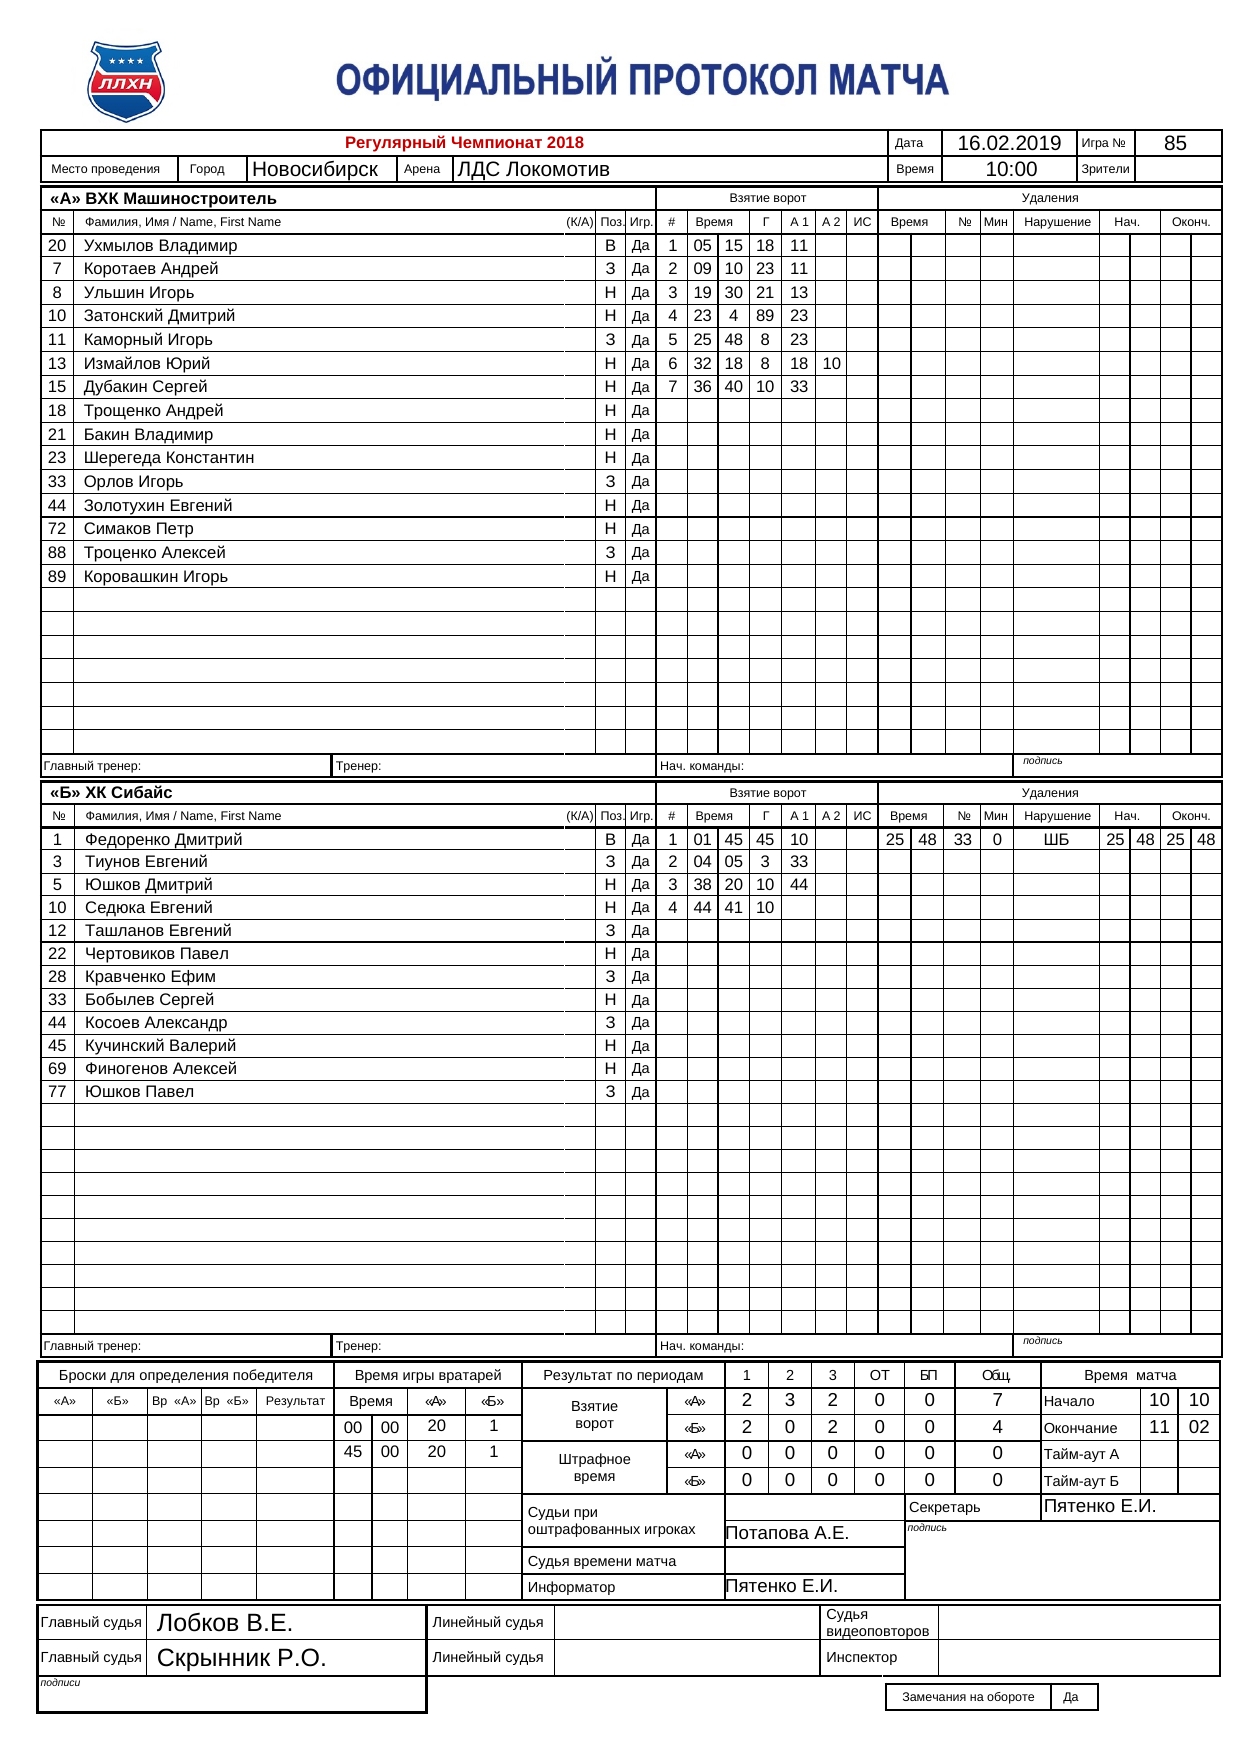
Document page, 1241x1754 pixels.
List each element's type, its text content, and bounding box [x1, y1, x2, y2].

table_cell [816, 446, 846, 469]
table_cell [688, 1311, 717, 1333]
table_cell [1161, 683, 1190, 706]
table_cell 0 [769, 1442, 811, 1467]
table_cell [750, 1127, 781, 1149]
table_cell [1192, 470, 1221, 493]
table_cell [879, 257, 910, 280]
table_cell [719, 470, 749, 493]
table_cell Мин [981, 211, 1013, 233]
table_cell [719, 1104, 749, 1126]
table_cell 38 [688, 874, 717, 895]
table_cell [944, 966, 980, 987]
table_cell [981, 874, 1013, 895]
table_cell [879, 896, 910, 918]
table_cell [42, 1242, 74, 1264]
table_cell В [596, 829, 625, 849]
table_cell [1131, 446, 1160, 469]
table_cell [75, 1127, 564, 1149]
table_cell А 1 [782, 211, 815, 233]
table_cell [847, 1081, 877, 1103]
table_cell З [596, 257, 625, 280]
table_cell 0 [769, 1468, 811, 1493]
table_cell [626, 659, 655, 682]
table_cell [879, 874, 910, 895]
table_cell [816, 1173, 846, 1195]
table_cell Линейный судья [428, 1640, 554, 1675]
table_cell [750, 683, 781, 706]
table_cell [981, 352, 1013, 374]
table_cell [565, 707, 595, 729]
table_cell [981, 659, 1013, 682]
table_cell [782, 730, 815, 753]
table_cell [816, 1081, 846, 1103]
table_cell [565, 1265, 595, 1287]
table_cell [946, 565, 980, 587]
table_cell Ташланов Евгений [75, 920, 564, 941]
table_cell [657, 588, 687, 611]
table_cell [596, 1288, 625, 1310]
table_cell [782, 1035, 815, 1057]
table_cell Да [626, 257, 655, 280]
table_cell [596, 588, 625, 611]
table_cell [816, 518, 846, 540]
table_cell [816, 659, 846, 682]
table_cell 0 [905, 1468, 954, 1493]
picture [5, 28, 1179, 129]
table_cell [719, 518, 749, 540]
table_cell [1131, 257, 1160, 280]
table_cell «А» [668, 1389, 724, 1413]
table_cell [1100, 1242, 1129, 1264]
table_cell [626, 1265, 655, 1287]
table_cell [879, 1012, 910, 1033]
table_cell [1014, 989, 1099, 1011]
table_cell [93, 1574, 147, 1599]
table_cell [879, 1150, 910, 1172]
table_cell Время [889, 157, 941, 181]
table_cell [1192, 966, 1221, 987]
table_cell «А» [408, 1389, 465, 1413]
table_cell [879, 1127, 910, 1149]
table_cell [879, 588, 910, 611]
table_cell [847, 612, 877, 634]
table_cell [1014, 1265, 1099, 1287]
table_cell [596, 1311, 625, 1333]
table_cell [1161, 1242, 1190, 1264]
table_cell [847, 352, 877, 374]
table_cell [847, 235, 877, 256]
table_cell [1192, 1012, 1221, 1033]
table_header «А» ВХК Машиностроитель [42, 188, 655, 209]
table_cell [981, 518, 1013, 540]
table_cell [42, 1311, 74, 1333]
table_cell 18 [719, 352, 749, 374]
table_cell [1100, 1219, 1129, 1241]
table_cell [688, 989, 717, 1011]
table_cell [750, 588, 781, 611]
table_cell [1014, 896, 1099, 918]
table_cell [750, 1081, 781, 1103]
table_cell [719, 1196, 749, 1218]
table_cell [596, 683, 625, 706]
table_cell [1014, 376, 1099, 398]
table_cell [596, 730, 625, 753]
table_cell [847, 305, 877, 327]
table_cell Да [626, 399, 655, 422]
table_header Общ. [956, 1363, 1040, 1387]
table_cell [1014, 588, 1099, 611]
table_cell [1192, 1035, 1221, 1057]
table_cell [750, 1012, 781, 1033]
table_cell [257, 1547, 333, 1573]
table_cell [816, 1219, 846, 1241]
table_cell [981, 943, 1013, 964]
table_cell 89 [42, 565, 73, 587]
table_cell [1100, 588, 1129, 611]
table_cell [74, 707, 564, 729]
table_cell [847, 1104, 877, 1126]
table_cell подпись [906, 1522, 1219, 1599]
table_cell [565, 1058, 595, 1079]
table_cell [1131, 943, 1160, 964]
table_cell [657, 1058, 687, 1079]
table_cell [1192, 1173, 1221, 1195]
table_cell Да [626, 423, 655, 445]
table_cell Главный судья [39, 1640, 146, 1675]
table_cell Кравченко Ефим [75, 966, 564, 987]
table_cell [688, 541, 717, 564]
table_cell 05 [688, 235, 717, 256]
table_cell [1192, 281, 1221, 303]
table_cell [626, 683, 655, 706]
table_cell [1014, 399, 1099, 422]
table_cell 15 [719, 235, 749, 256]
table_cell [981, 1127, 1013, 1149]
table_cell [912, 989, 943, 1011]
table_cell [879, 1035, 910, 1057]
table_cell [148, 1547, 201, 1573]
table_header БП [905, 1363, 954, 1387]
table_cell Измайлов Юрий [74, 352, 564, 374]
table_cell Время [879, 805, 943, 826]
table_cell [1192, 305, 1221, 327]
table_cell [719, 588, 749, 611]
table_cell [408, 1521, 465, 1546]
table_cell «Б» [668, 1468, 724, 1493]
table_cell [565, 1311, 595, 1333]
table_cell 41 [719, 896, 749, 918]
table_cell 10:00 [943, 157, 1076, 181]
table_cell 10 [1141, 1389, 1177, 1413]
table_cell [847, 1150, 877, 1172]
table_cell 09 [688, 257, 717, 280]
table_cell [1100, 399, 1129, 422]
table_cell № [946, 211, 980, 233]
table_cell [75, 1173, 564, 1195]
table_cell [883, 1677, 1220, 1681]
table_cell [1192, 1058, 1221, 1079]
table_cell [782, 943, 815, 964]
table_cell 0 [855, 1389, 904, 1413]
table_cell Да [626, 305, 655, 327]
table_cell [981, 1242, 1013, 1264]
table_cell [912, 1127, 943, 1149]
table_cell [750, 1196, 781, 1218]
table_cell [847, 920, 877, 941]
table_cell [1131, 612, 1160, 634]
table_cell [912, 850, 943, 872]
table_cell 05 [719, 850, 749, 872]
table_cell «Б » [466, 1389, 521, 1413]
table_cell [1192, 683, 1221, 706]
table_cell [912, 612, 945, 634]
table_cell [944, 1196, 980, 1218]
table_cell [816, 1265, 846, 1287]
table_cell 25 [688, 328, 717, 351]
table_cell [782, 1104, 815, 1126]
table_cell [1192, 943, 1221, 964]
table_cell 19 [688, 281, 717, 303]
table_cell [750, 518, 781, 540]
table_cell [1014, 565, 1099, 587]
table_cell [93, 1547, 147, 1573]
table_cell [912, 1196, 943, 1218]
table_cell [75, 1104, 564, 1126]
table_cell Взятие ворот [523, 1389, 666, 1440]
table_cell [565, 281, 595, 303]
table_cell [1131, 588, 1160, 611]
table_cell [688, 1219, 717, 1241]
table_cell [750, 707, 781, 729]
table_cell 04 [688, 850, 717, 872]
table_cell [1100, 636, 1129, 658]
table_cell [719, 1265, 749, 1287]
table_cell 0 [981, 829, 1013, 849]
table_cell Да [626, 376, 655, 398]
table_cell [912, 683, 945, 706]
table_cell [879, 281, 910, 303]
table_cell [879, 541, 910, 564]
table_cell 23 [42, 446, 73, 469]
table_cell 8 [750, 352, 781, 374]
table_cell [1014, 920, 1099, 941]
table_cell [565, 612, 595, 634]
table_cell З [596, 1012, 625, 1033]
table_cell 20 [408, 1416, 465, 1440]
table_cell [1161, 920, 1190, 941]
table_cell 11 [1141, 1415, 1177, 1440]
table_cell [565, 328, 595, 351]
table_cell Зрители [1078, 157, 1134, 181]
table_cell 25 [1161, 829, 1190, 849]
table_cell [1131, 399, 1160, 422]
table_cell [565, 1012, 595, 1033]
table_cell Главный тренер: [42, 755, 330, 776]
table_cell [688, 920, 717, 941]
table_cell [944, 920, 980, 941]
table_cell [335, 1521, 371, 1546]
table_cell 00 [373, 1441, 407, 1467]
table_cell [596, 1219, 625, 1241]
table_cell [202, 1574, 256, 1599]
table_cell Да [626, 920, 655, 941]
table_cell [1100, 1265, 1129, 1287]
table_cell [1192, 518, 1221, 540]
table_cell [1131, 565, 1160, 587]
table_cell [912, 518, 945, 540]
table_cell 10 [750, 896, 781, 918]
table_cell 7 [956, 1389, 1040, 1413]
table_cell [946, 636, 980, 658]
table_cell [816, 376, 846, 398]
table_cell [74, 612, 564, 634]
table_cell 2 [812, 1415, 854, 1440]
table_cell [782, 1081, 815, 1103]
table_cell Бобылев Сергей [75, 989, 564, 1011]
table_cell 10 [816, 352, 846, 374]
table_cell [981, 1311, 1013, 1333]
table_cell [879, 920, 910, 941]
table_cell [1161, 874, 1190, 895]
table_cell 48 [1131, 829, 1160, 849]
table_cell [1161, 1311, 1190, 1333]
table_cell Штрафное время [523, 1442, 666, 1493]
table_cell [879, 1081, 910, 1103]
table_cell Оконч. [1161, 805, 1221, 826]
table_cell [816, 1196, 846, 1218]
table_cell [373, 1468, 407, 1493]
table_cell [719, 1242, 749, 1264]
table_cell [981, 328, 1013, 351]
table_cell [555, 1640, 819, 1675]
table_cell [782, 1012, 815, 1033]
table_cell [565, 920, 595, 941]
table_cell [1100, 966, 1129, 987]
table_cell [981, 1012, 1013, 1033]
table_cell А 2 [816, 211, 846, 233]
table_cell [1192, 588, 1221, 611]
table_cell [565, 636, 595, 658]
table_cell [816, 565, 846, 587]
table_cell [565, 376, 595, 398]
table_cell [946, 446, 980, 469]
table_cell [688, 565, 717, 587]
table_cell [75, 1288, 564, 1310]
table_cell Кучинский Валерий [75, 1035, 564, 1057]
table_cell [657, 1104, 687, 1126]
table_cell [879, 636, 910, 658]
table_cell [847, 896, 877, 918]
table_cell [879, 494, 910, 516]
table_cell [657, 1127, 687, 1149]
table_cell Да [626, 850, 655, 872]
table_cell [944, 1127, 980, 1149]
table_cell [750, 943, 781, 964]
table_cell [1100, 257, 1129, 280]
table_cell [565, 1219, 595, 1241]
table_cell [782, 1058, 815, 1079]
table_cell [565, 257, 595, 280]
table_cell [1100, 352, 1129, 374]
table_cell [596, 1104, 625, 1126]
table_cell [912, 1242, 943, 1264]
table_cell [1161, 1150, 1190, 1172]
table_cell [1014, 1311, 1099, 1333]
table_cell [428, 1677, 882, 1711]
table_cell [912, 494, 945, 516]
table_cell [555, 1606, 819, 1639]
table_cell [1161, 850, 1190, 872]
table_header 2 [769, 1363, 811, 1387]
table_cell [816, 541, 846, 564]
table_cell Н [596, 943, 625, 964]
table_cell Чертовиков Павел [75, 943, 564, 964]
table_cell [946, 730, 980, 753]
table_cell Да [626, 943, 655, 964]
table_cell [750, 470, 781, 493]
table_cell 48 [719, 328, 749, 351]
table_cell Н [596, 305, 625, 327]
table_cell [946, 588, 980, 611]
table_cell [657, 707, 687, 729]
table_cell [879, 683, 910, 706]
table_cell Тренер: [333, 755, 655, 776]
table_cell [1161, 1104, 1190, 1126]
table_cell [912, 328, 945, 351]
table_cell [688, 1265, 717, 1287]
table_cell Тайм-аут Б [1042, 1468, 1140, 1493]
table_cell Н [596, 376, 625, 398]
table_cell [944, 989, 980, 1011]
table_cell [981, 305, 1013, 327]
table_cell [565, 1127, 595, 1149]
table_cell 69 [42, 1058, 74, 1079]
table_cell [816, 423, 846, 445]
table_cell [1192, 1127, 1221, 1149]
table_cell 40 [719, 376, 749, 398]
table_cell Золотухин Евгений [74, 494, 564, 516]
table_cell З [596, 328, 625, 351]
table_cell [657, 730, 687, 753]
table_cell [657, 494, 687, 516]
table_cell Арена [398, 157, 452, 181]
table_cell [782, 683, 815, 706]
table_cell 11 [782, 257, 815, 280]
table_cell [1014, 281, 1099, 303]
table_cell [912, 305, 945, 327]
table_cell [75, 1219, 564, 1241]
table_cell [981, 730, 1013, 753]
table_cell [565, 1173, 595, 1195]
table_cell [657, 423, 687, 445]
table_cell [42, 1127, 74, 1149]
table_cell [847, 423, 877, 445]
table_cell [946, 470, 980, 493]
table_cell [981, 989, 1013, 1011]
table_cell [1161, 989, 1190, 1011]
table_cell [1131, 1058, 1160, 1079]
table_cell [981, 281, 1013, 303]
table_cell [719, 966, 749, 987]
table_cell Нач. команды: [657, 755, 1012, 776]
table_cell 6 [657, 352, 687, 374]
table_cell [944, 1265, 980, 1287]
table_cell [1014, 1012, 1099, 1033]
table_cell [1131, 1196, 1160, 1218]
table_cell [657, 943, 687, 964]
table_header Удаления [879, 188, 1221, 209]
table_cell [408, 1468, 465, 1493]
table_cell [981, 235, 1013, 256]
table_cell [626, 588, 655, 611]
table_cell [657, 1288, 687, 1310]
table_cell [750, 612, 781, 634]
table_cell [1100, 541, 1129, 564]
table_cell [981, 1104, 1013, 1126]
table_cell [847, 1127, 877, 1149]
table_cell [688, 1081, 717, 1103]
table_cell 1 [657, 235, 687, 256]
table_cell [1192, 730, 1221, 753]
table_cell [42, 730, 73, 753]
table_cell Нарушение [1014, 211, 1099, 233]
table_cell [657, 1196, 687, 1218]
table_cell Орлов Игорь [74, 470, 564, 493]
table_cell 0 [855, 1468, 904, 1493]
table_cell [847, 518, 877, 540]
table_cell [1161, 399, 1190, 422]
table_cell [981, 1265, 1013, 1287]
table_cell [1192, 1265, 1221, 1287]
table_cell [726, 1548, 904, 1573]
table_cell [847, 966, 877, 987]
table_cell [912, 1104, 943, 1126]
table_cell 01 [688, 829, 717, 849]
table_cell [1161, 235, 1190, 256]
table_cell [1131, 328, 1160, 351]
table_cell [565, 1242, 595, 1264]
table_cell 3 [42, 850, 74, 872]
table_cell [257, 1441, 333, 1467]
table_cell [657, 636, 687, 658]
table_cell [912, 399, 945, 422]
table_cell [816, 1311, 846, 1333]
table_header Время игры вратарей [335, 1363, 521, 1387]
table_cell [565, 518, 595, 540]
table_cell [946, 328, 980, 351]
table_cell [1131, 920, 1160, 941]
table_cell Н [596, 423, 625, 445]
table_cell [1161, 707, 1190, 729]
table_cell [565, 829, 595, 849]
table_cell [657, 399, 687, 422]
table_cell [657, 1242, 687, 1264]
table_cell [981, 966, 1013, 987]
table_cell [335, 1468, 371, 1493]
table_cell 44 [688, 896, 717, 918]
table_cell [912, 1058, 943, 1079]
table_cell [1161, 1058, 1190, 1079]
table_cell [1161, 1127, 1190, 1149]
table_cell [912, 423, 945, 445]
table_cell [688, 1012, 717, 1033]
table_cell [719, 565, 749, 587]
table_cell [148, 1574, 201, 1599]
table_cell 44 [42, 494, 73, 516]
table_cell Ульшин Игорь [74, 281, 564, 303]
table_cell [912, 352, 945, 374]
table_cell Да [626, 328, 655, 351]
table_cell 00 [335, 1416, 371, 1440]
table_cell [847, 989, 877, 1011]
table_cell ЛДС Локомотив [454, 157, 887, 181]
table_cell [626, 1150, 655, 1172]
table_cell [879, 1104, 910, 1126]
table_cell [1161, 1173, 1190, 1195]
table_cell [1192, 1104, 1221, 1126]
table_cell [750, 541, 781, 564]
table_cell [596, 659, 625, 682]
table_cell 2 [726, 1389, 768, 1413]
table_cell [981, 1288, 1013, 1310]
table_cell [912, 1150, 943, 1172]
table_cell [565, 874, 595, 895]
table_cell 10 [42, 305, 73, 327]
table_cell [1161, 659, 1190, 682]
table_cell [657, 966, 687, 987]
table_cell [1161, 588, 1190, 611]
table_cell Да [626, 235, 655, 256]
table_cell [719, 1173, 749, 1195]
table_cell [1131, 423, 1160, 445]
table_cell [750, 730, 781, 753]
table_cell [879, 235, 910, 256]
table_cell [912, 730, 945, 753]
table_cell [1179, 1468, 1219, 1493]
table_cell [1192, 707, 1221, 729]
table_cell [657, 1219, 687, 1241]
table_cell [1014, 966, 1099, 987]
table_cell [1100, 565, 1129, 587]
table_cell [946, 659, 980, 682]
table_cell [1131, 707, 1160, 729]
table_cell 00 [373, 1416, 407, 1440]
table_cell [782, 446, 815, 469]
table_cell [565, 588, 595, 611]
table_cell [816, 588, 846, 611]
table_cell [1100, 1127, 1129, 1149]
table_cell [1014, 874, 1099, 895]
table_cell [1100, 874, 1129, 895]
table_cell [782, 588, 815, 611]
table_cell [816, 707, 846, 729]
table_cell [750, 423, 781, 445]
table_cell [565, 565, 595, 587]
table_cell [1131, 636, 1160, 658]
table_cell [946, 352, 980, 374]
table_cell [981, 588, 1013, 611]
table_cell [847, 636, 877, 658]
table_cell [847, 874, 877, 895]
table_cell [257, 1416, 333, 1440]
table_cell Да [626, 470, 655, 493]
table_cell [847, 943, 877, 964]
table_cell [1100, 494, 1129, 516]
table_cell 5 [42, 874, 74, 895]
table_cell [688, 1104, 717, 1126]
table_cell [1192, 376, 1221, 398]
table_cell [879, 565, 910, 587]
table_header 3 [812, 1363, 854, 1387]
table_cell [944, 896, 980, 918]
table_cell [1161, 446, 1190, 469]
table_cell 1 [466, 1416, 521, 1440]
table_cell Г [750, 211, 781, 233]
table_cell [1099, 1682, 1220, 1711]
table_cell 25 [879, 829, 910, 849]
table_cell [879, 1173, 910, 1195]
table_cell [466, 1494, 521, 1520]
table_cell 8 [750, 328, 781, 351]
table_cell [1141, 1441, 1177, 1467]
table_cell [981, 896, 1013, 918]
table_cell [657, 1265, 687, 1287]
table_cell [1192, 257, 1221, 280]
table_cell [944, 1058, 980, 1079]
table_cell Потапова А.Е. [726, 1521, 904, 1546]
table_cell А 2 [816, 805, 846, 826]
table_cell [565, 305, 595, 327]
table_cell [719, 707, 749, 729]
table_cell [75, 1265, 564, 1287]
table_cell Нач. [1100, 211, 1160, 233]
table_cell [816, 1035, 846, 1057]
table_cell [1192, 423, 1221, 445]
table_header Взятие ворот [657, 783, 877, 803]
table_cell 12 [42, 920, 74, 941]
table_header Броски для определения победителя [39, 1363, 333, 1387]
table_cell [1131, 850, 1160, 872]
table_header Время матча [1042, 1363, 1219, 1387]
table_cell 11 [782, 235, 815, 256]
table_header Да [1052, 1685, 1097, 1709]
table_cell [879, 707, 910, 729]
table_cell [42, 1265, 74, 1287]
table_cell [981, 399, 1013, 422]
table_cell Да [626, 874, 655, 895]
table_cell З [596, 1081, 625, 1103]
table_cell 0 [905, 1415, 954, 1440]
table_cell [565, 730, 595, 753]
table_cell [1014, 1150, 1099, 1172]
table_cell [1131, 1127, 1160, 1149]
table_cell [657, 518, 687, 540]
table_cell [912, 1311, 943, 1333]
table_cell [879, 399, 910, 422]
table_cell [1131, 352, 1160, 374]
table_cell [816, 636, 846, 658]
table_cell [257, 1468, 333, 1493]
table_cell [912, 588, 945, 611]
table_cell [565, 659, 595, 682]
table_cell 89 [750, 305, 781, 327]
table_cell [847, 1311, 877, 1333]
table_cell [565, 966, 595, 987]
table_cell [688, 470, 717, 493]
table_cell [912, 446, 945, 469]
table_cell [1192, 235, 1221, 256]
table_header Взятие ворот [657, 188, 877, 209]
table_cell [1100, 1012, 1129, 1033]
table_cell Время [335, 1389, 407, 1413]
table_cell [1192, 896, 1221, 918]
table_cell Пятенко Е.И. [726, 1575, 904, 1599]
table_cell [39, 1494, 92, 1520]
table_header «Б» ХК Сибайс [42, 783, 655, 803]
table_cell 0 [855, 1442, 904, 1467]
table_cell [750, 659, 781, 682]
table_cell 72 [42, 518, 73, 540]
table_cell [626, 707, 655, 729]
table_cell [688, 1242, 717, 1264]
table_cell [816, 1104, 846, 1126]
table_cell [148, 1441, 201, 1467]
table_cell [1014, 1242, 1099, 1264]
table_cell Г [750, 805, 781, 826]
table_cell 18 [42, 399, 73, 422]
table_cell [1014, 470, 1099, 493]
table_cell [879, 446, 910, 469]
table_cell [847, 850, 877, 872]
table_cell [719, 636, 749, 658]
table_cell подпись [1014, 1335, 1221, 1356]
table_cell [565, 943, 595, 964]
table_cell 33 [42, 470, 73, 493]
table_cell [944, 850, 980, 872]
table_cell [782, 612, 815, 634]
table_cell Окончание [1042, 1415, 1140, 1440]
table_cell Н [596, 352, 625, 374]
table_cell [257, 1521, 333, 1546]
table_cell [816, 850, 846, 872]
table_cell 10 [719, 257, 749, 280]
table_cell [257, 1574, 333, 1599]
table_cell [657, 1173, 687, 1195]
table_cell [74, 636, 564, 658]
table_cell [847, 1058, 877, 1079]
table_cell [1131, 235, 1160, 256]
table_cell [816, 1242, 846, 1264]
table_cell ШБ [1014, 829, 1099, 849]
table_cell [1179, 1441, 1219, 1467]
table_cell [719, 659, 749, 682]
table_cell [596, 636, 625, 658]
table_cell [1014, 541, 1099, 564]
table_cell [719, 541, 749, 564]
table_cell [1161, 966, 1190, 987]
table_cell [75, 1242, 564, 1264]
table_cell [847, 1219, 877, 1241]
table_cell [879, 966, 910, 987]
table_cell Время [688, 211, 749, 233]
table_cell [981, 494, 1013, 516]
table_cell [847, 588, 877, 611]
table_cell Инспектор [821, 1640, 938, 1675]
table_cell 15 [42, 376, 73, 398]
table_cell «Б» [668, 1415, 724, 1440]
table_cell З [596, 966, 625, 987]
table_cell [879, 470, 910, 493]
table_cell 2 [657, 257, 687, 280]
table_cell [688, 1150, 717, 1172]
table_cell [373, 1574, 407, 1599]
table_cell [816, 328, 846, 351]
table_cell Да [626, 565, 655, 587]
table_cell Да [626, 1012, 655, 1033]
table_cell [1100, 896, 1129, 918]
table_cell [1014, 943, 1099, 964]
table_cell [1161, 470, 1190, 493]
table_cell [596, 1196, 625, 1218]
table_cell [816, 1150, 846, 1172]
table_cell 48 [1192, 829, 1221, 849]
table_cell Да [626, 989, 655, 1011]
table_cell [1161, 1288, 1190, 1310]
table_cell Поз. [596, 805, 625, 826]
table_cell [626, 612, 655, 634]
table_cell [408, 1547, 465, 1573]
table_cell Трощенко Андрей [74, 399, 564, 422]
table_cell [944, 1219, 980, 1241]
table_cell [1192, 1150, 1221, 1172]
table_cell 1 [42, 829, 74, 849]
table_cell [912, 636, 945, 658]
table_cell ИС [847, 805, 877, 826]
table_cell [981, 1058, 1013, 1079]
table_cell [1100, 920, 1129, 941]
table_cell [750, 1288, 781, 1310]
table_cell [912, 565, 945, 587]
table_cell 18 [782, 352, 815, 374]
table_cell [39, 1416, 92, 1440]
table_cell [944, 874, 980, 895]
table_cell [1014, 850, 1099, 872]
table_cell Да [626, 541, 655, 564]
table_cell [782, 1265, 815, 1287]
table_cell [944, 1012, 980, 1033]
table_cell [688, 683, 717, 706]
table_cell [1131, 1173, 1160, 1195]
table_cell [1161, 376, 1190, 398]
table_cell [981, 257, 1013, 280]
table_cell [816, 966, 846, 987]
table_cell 22 [42, 943, 74, 964]
table_cell [912, 896, 943, 918]
table_cell [750, 989, 781, 1011]
table_cell [946, 376, 980, 398]
table_cell [688, 1035, 717, 1057]
table_cell 1 [466, 1441, 521, 1467]
table_cell [847, 683, 877, 706]
table_header Результат по периодам [523, 1363, 724, 1387]
table_cell 10 [1179, 1389, 1219, 1413]
table_cell [1161, 423, 1190, 445]
table_cell [816, 470, 846, 493]
table_cell [657, 920, 687, 941]
table_cell [946, 399, 980, 422]
table_cell Скрынник Р.О. [147, 1640, 425, 1675]
table_cell [373, 1521, 407, 1546]
table_cell [93, 1416, 147, 1440]
table_cell 0 [726, 1468, 768, 1493]
table_cell [1131, 1150, 1160, 1172]
table_cell № [42, 805, 74, 826]
table_cell [847, 541, 877, 564]
table_cell [946, 423, 980, 445]
table_cell [719, 1081, 749, 1103]
table_cell [688, 1288, 717, 1310]
table_cell [816, 1127, 846, 1149]
table_cell [1100, 376, 1129, 398]
table_cell [847, 565, 877, 587]
table_cell 44 [42, 1012, 74, 1033]
table_cell [565, 1035, 595, 1057]
table_cell 2 [812, 1389, 854, 1413]
table_cell [1131, 896, 1160, 918]
table_cell [1014, 1058, 1099, 1079]
table_cell [816, 281, 846, 303]
table_cell [719, 423, 749, 445]
table_cell [719, 1288, 749, 1310]
table_cell [373, 1547, 407, 1573]
table_cell [847, 1035, 877, 1057]
table_cell [408, 1494, 465, 1520]
table_cell Лобков В.Е. [147, 1606, 425, 1639]
table_cell [1014, 730, 1099, 753]
table_cell Ухмылов Владимир [74, 235, 564, 256]
table_cell [1192, 494, 1221, 516]
table_cell [39, 1574, 92, 1599]
table_cell [1161, 943, 1190, 964]
table_cell [750, 399, 781, 422]
table_cell [1014, 257, 1099, 280]
table_cell [782, 636, 815, 658]
table_cell [816, 399, 846, 422]
table_cell [657, 683, 687, 706]
table_cell [688, 1173, 717, 1195]
table_cell [42, 588, 73, 611]
table_cell [719, 494, 749, 516]
table_cell [657, 1035, 687, 1057]
table_cell [202, 1441, 256, 1467]
table_cell Игр. [626, 805, 655, 826]
table_cell [42, 1150, 74, 1172]
table_cell [1014, 636, 1099, 658]
table_cell Судьи при оштрафованных игроках [523, 1495, 724, 1546]
table_cell [981, 1081, 1013, 1103]
table_cell [879, 1219, 910, 1241]
table_cell [1141, 1468, 1177, 1493]
table_cell [75, 1311, 564, 1333]
table_cell [981, 1150, 1013, 1172]
table_cell [1131, 1035, 1160, 1057]
table_cell [39, 1547, 92, 1573]
table_cell [1161, 636, 1190, 658]
table_cell Да [626, 518, 655, 540]
table_cell [596, 1265, 625, 1287]
table_cell [912, 1265, 943, 1287]
table_cell Коротаев Андрей [74, 257, 564, 280]
table_cell [565, 446, 595, 469]
table_cell [912, 920, 943, 941]
table_cell Да [626, 352, 655, 374]
table_header Игра № [1078, 131, 1134, 155]
table_cell Город [179, 157, 246, 181]
table_cell [782, 920, 815, 941]
table_cell [1161, 1196, 1190, 1218]
table_cell [42, 612, 73, 634]
table_cell [75, 1150, 564, 1172]
table_cell [1014, 423, 1099, 445]
table_cell Новосибирск [248, 157, 396, 181]
table_cell [782, 399, 815, 422]
table_cell Н [596, 494, 625, 516]
table_cell Вр «Б» [202, 1389, 256, 1413]
table_cell [782, 1150, 815, 1172]
table_cell [565, 399, 595, 422]
table_cell 88 [42, 541, 73, 564]
table_cell [782, 1173, 815, 1195]
table_cell З [596, 850, 625, 872]
table_cell [74, 588, 564, 611]
table_cell [847, 470, 877, 493]
table_cell [657, 541, 687, 564]
table_cell 8 [42, 281, 73, 303]
table_cell [1161, 1081, 1190, 1103]
table_cell [946, 281, 980, 303]
table_cell [1131, 989, 1160, 1011]
table_cell 02 [1179, 1415, 1219, 1440]
table_cell 13 [782, 281, 815, 303]
table_cell [1192, 446, 1221, 469]
table_cell [688, 588, 717, 611]
table_cell [93, 1441, 147, 1467]
table_cell [782, 707, 815, 729]
table_cell «А» [39, 1389, 92, 1413]
table_cell 33 [42, 989, 74, 1011]
table_cell [257, 1494, 333, 1520]
table_cell Н [596, 1058, 625, 1079]
table_cell [912, 1173, 943, 1195]
table_cell [816, 235, 846, 256]
table_cell [1100, 328, 1129, 351]
table_cell [688, 730, 717, 753]
table_cell [946, 518, 980, 540]
table_cell [719, 1150, 749, 1172]
table_cell [93, 1468, 147, 1493]
table_cell Да [626, 446, 655, 469]
table_cell 77 [42, 1081, 74, 1103]
table_cell [879, 1311, 910, 1333]
table_cell [466, 1468, 521, 1493]
table_cell [42, 1219, 74, 1241]
table_cell [1014, 1173, 1099, 1195]
table_cell [202, 1468, 256, 1493]
table_cell [879, 850, 910, 872]
table_cell [74, 659, 564, 682]
table_cell [565, 1104, 595, 1126]
table_cell [1131, 541, 1160, 564]
table_cell [981, 565, 1013, 587]
table_cell [1131, 494, 1160, 516]
table_cell [1131, 730, 1160, 753]
table_cell Затонский Дмитрий [74, 305, 564, 327]
table_cell [1161, 612, 1190, 634]
table_cell [688, 494, 717, 516]
table_cell 3 [657, 281, 687, 303]
table_cell [1131, 470, 1160, 493]
table_cell [847, 707, 877, 729]
table_cell [1161, 730, 1190, 753]
table_cell [847, 1265, 877, 1287]
table_cell [847, 1242, 877, 1264]
table_cell 3 [657, 874, 687, 895]
table_cell Тайм-аут А [1042, 1441, 1140, 1467]
table_cell [626, 1242, 655, 1264]
table_cell Судья видеоповторов [821, 1606, 938, 1639]
table_cell [847, 1196, 877, 1218]
table_cell [750, 1242, 781, 1264]
table_cell Н [596, 565, 625, 587]
table_cell [42, 636, 73, 658]
table_cell Н [596, 989, 625, 1011]
table_cell [981, 423, 1013, 445]
table_cell [657, 1150, 687, 1172]
table_cell [626, 1127, 655, 1149]
table_cell [657, 659, 687, 682]
table_cell [1100, 446, 1129, 469]
table_cell [912, 707, 945, 729]
table_cell [879, 943, 910, 964]
table_cell № [944, 805, 980, 826]
table_cell 0 [812, 1442, 854, 1467]
table_cell (К/А) [565, 805, 595, 826]
table_cell [39, 1521, 92, 1546]
table_cell [202, 1521, 256, 1546]
table_cell [981, 636, 1013, 658]
table_cell Да [626, 494, 655, 516]
table_cell [1100, 423, 1129, 445]
table_cell [981, 1219, 1013, 1241]
table_cell [847, 376, 877, 398]
table_cell 4 [657, 896, 687, 918]
table_cell «А» [668, 1442, 724, 1467]
table_cell [1192, 541, 1221, 564]
table_cell подпись [1014, 755, 1221, 776]
table_cell [879, 328, 910, 351]
table_cell [148, 1468, 201, 1493]
table_cell [981, 850, 1013, 872]
table_cell [1131, 1311, 1160, 1333]
table_cell Поз. [596, 211, 625, 233]
table_cell [1161, 494, 1190, 516]
table_cell [1161, 257, 1190, 280]
table_cell 33 [944, 829, 980, 849]
table_cell [847, 730, 877, 753]
table_cell [1192, 399, 1221, 422]
table_cell [750, 920, 781, 941]
table_cell [1131, 1242, 1160, 1264]
table_cell [148, 1521, 201, 1546]
table_cell [148, 1416, 201, 1440]
table_cell [626, 1196, 655, 1218]
table_cell Нач. команды: [657, 1335, 1012, 1356]
table_cell [1192, 1242, 1221, 1264]
table_cell 23 [750, 257, 781, 280]
table_cell [39, 1468, 92, 1493]
table_cell 33 [782, 376, 815, 398]
table_cell Шерегеда Константин [74, 446, 564, 469]
table_cell [912, 943, 943, 964]
table_cell Симаков Петр [74, 518, 564, 540]
table_cell 33 [782, 850, 815, 872]
table_cell [688, 707, 717, 729]
table_cell [981, 541, 1013, 564]
table_cell 2 [657, 850, 687, 872]
table_cell [1192, 636, 1221, 658]
table_cell [719, 943, 749, 964]
table_cell [750, 1035, 781, 1057]
table_cell [912, 659, 945, 682]
table_cell [944, 1242, 980, 1264]
table_cell [879, 423, 910, 445]
table_cell [1192, 850, 1221, 872]
table_cell 45 [750, 829, 781, 849]
table_cell 25 [1100, 829, 1129, 849]
table_cell [782, 518, 815, 540]
table_cell [657, 989, 687, 1011]
table_cell [981, 446, 1013, 469]
table_cell 0 [905, 1442, 954, 1467]
table_cell [816, 1058, 846, 1079]
table_cell [1161, 281, 1190, 303]
table_cell [202, 1494, 256, 1520]
table_cell [1014, 1104, 1099, 1126]
table_cell [782, 659, 815, 682]
table_cell Линейный судья [428, 1606, 554, 1639]
table_cell [626, 1104, 655, 1126]
table_cell [782, 1196, 815, 1218]
table_cell [782, 470, 815, 493]
table_cell [1131, 659, 1160, 682]
table_cell [1192, 565, 1221, 587]
table_cell 4 [657, 305, 687, 327]
table_cell [946, 257, 980, 280]
table_cell [335, 1494, 371, 1520]
table_cell 0 [855, 1415, 904, 1440]
table_cell Н [596, 1035, 625, 1057]
table_cell [944, 1150, 980, 1172]
table_cell [1131, 966, 1160, 987]
table_cell 11 [42, 328, 73, 351]
table_cell 1 [657, 829, 687, 849]
table_cell [719, 989, 749, 1011]
table_cell Да [626, 896, 655, 918]
table_cell [1161, 1035, 1190, 1057]
table_cell [879, 376, 910, 398]
table_cell [1192, 1081, 1221, 1103]
table_cell [1131, 1012, 1160, 1033]
table_cell [93, 1521, 147, 1546]
table_cell [1131, 1288, 1160, 1310]
table_cell [1192, 874, 1221, 895]
table_cell [1192, 352, 1221, 374]
table_cell [912, 235, 945, 256]
table_cell [782, 1219, 815, 1241]
table_cell [1161, 328, 1190, 351]
table_cell Н [596, 281, 625, 303]
table_cell [944, 943, 980, 964]
table_cell 10 [782, 829, 815, 849]
table_cell [847, 829, 877, 849]
table_cell Время [688, 805, 749, 826]
table_cell [202, 1547, 256, 1573]
table_cell [912, 1035, 943, 1057]
table_cell [946, 707, 980, 729]
table_cell 23 [782, 328, 815, 351]
table_cell [565, 896, 595, 918]
table_cell [1131, 1104, 1160, 1126]
table_cell Тренер: [333, 1335, 655, 1356]
table_cell [565, 1081, 595, 1103]
table_cell [565, 850, 595, 872]
table_cell 23 [782, 305, 815, 327]
table_cell [912, 1081, 943, 1103]
table_cell Да [626, 1081, 655, 1103]
table_cell [42, 683, 73, 706]
table_cell Нач. [1100, 805, 1160, 826]
table_cell [565, 423, 595, 445]
table_cell Главный тренер: [42, 1335, 330, 1356]
table_cell [981, 920, 1013, 941]
table_cell [879, 730, 910, 753]
table_cell [93, 1494, 147, 1520]
table_cell Да [626, 966, 655, 987]
table_cell [847, 494, 877, 516]
table_cell [1014, 612, 1099, 634]
table_cell [1014, 494, 1099, 516]
table_cell [688, 423, 717, 445]
table_cell [946, 612, 980, 634]
table_cell [912, 874, 943, 895]
table_cell [726, 1495, 904, 1520]
table_cell [1014, 518, 1099, 540]
table_cell [42, 659, 73, 682]
table_cell [1192, 1219, 1221, 1241]
table_cell [782, 541, 815, 564]
table_cell [816, 683, 846, 706]
table_cell [1100, 1104, 1129, 1126]
table_cell [782, 1242, 815, 1264]
table_cell 10 [42, 896, 74, 918]
table_cell [657, 446, 687, 469]
table_cell [879, 659, 910, 682]
table_header Дата [889, 131, 941, 155]
table_cell [750, 565, 781, 587]
table_cell [626, 730, 655, 753]
table_cell 30 [719, 281, 749, 303]
table_cell [565, 1196, 595, 1218]
table_cell [847, 399, 877, 422]
table_cell Бакин Владимир [74, 423, 564, 445]
table_cell [1100, 1081, 1129, 1103]
table_cell [912, 257, 945, 280]
table_cell [879, 612, 910, 634]
table_cell Седюка Евгений [75, 896, 564, 918]
table_cell [688, 1058, 717, 1079]
table_cell 13 [42, 352, 73, 374]
table_cell [981, 683, 1013, 706]
table_cell [1014, 328, 1099, 351]
table_cell [879, 518, 910, 540]
table_cell [1161, 1265, 1190, 1287]
table_cell [816, 920, 846, 941]
table_cell Оконч. [1161, 211, 1221, 233]
table_cell [719, 1219, 749, 1241]
table_cell [626, 1173, 655, 1195]
table_cell [657, 1311, 687, 1333]
table_cell [1014, 683, 1099, 706]
table_cell Юшков Павел [75, 1081, 564, 1103]
table_cell [944, 1288, 980, 1310]
table_cell 23 [688, 305, 717, 327]
table_cell [944, 1081, 980, 1103]
table_cell [782, 1288, 815, 1310]
table_cell [335, 1574, 371, 1599]
table_cell [946, 235, 980, 256]
table_cell [1014, 446, 1099, 469]
table_cell [879, 1196, 910, 1218]
table_cell [1014, 707, 1099, 729]
table_cell [1014, 235, 1099, 256]
table_cell [657, 470, 687, 493]
table_cell [944, 1173, 980, 1195]
table_cell [75, 1196, 564, 1218]
table_cell [946, 305, 980, 327]
table_cell [596, 1150, 625, 1172]
table_cell [1131, 305, 1160, 327]
table_cell [42, 1196, 74, 1218]
table_cell 7 [657, 376, 687, 398]
table_cell [912, 376, 945, 398]
table_cell [1131, 1219, 1160, 1241]
table_cell [782, 896, 815, 918]
table_cell З [596, 541, 625, 564]
table_cell Дубакин Сергей [74, 376, 564, 398]
table_cell [847, 1173, 877, 1195]
table_cell [596, 1242, 625, 1264]
table_cell [1192, 1311, 1221, 1333]
table_cell [912, 966, 943, 987]
table_cell 3 [750, 850, 781, 872]
table_cell Тиунов Евгений [75, 850, 564, 872]
table_cell [74, 730, 564, 753]
table_cell [981, 612, 1013, 634]
table_cell [912, 1012, 943, 1033]
table_cell [1014, 305, 1099, 327]
table_cell [879, 352, 910, 374]
table_cell [719, 1012, 749, 1033]
table_cell [719, 920, 749, 941]
table_cell [1100, 943, 1129, 964]
table_cell [879, 1288, 910, 1310]
table_cell [39, 1441, 92, 1467]
table_cell [1161, 305, 1190, 327]
table_cell Результат [257, 1389, 333, 1413]
table_cell [847, 659, 877, 682]
table_cell [596, 707, 625, 729]
table_cell [202, 1416, 256, 1440]
table_cell [719, 446, 749, 469]
table_cell 36 [688, 376, 717, 398]
table_cell подписи [39, 1677, 425, 1711]
table_cell [1100, 281, 1129, 303]
table_cell Главный судья [39, 1606, 146, 1639]
table_cell Да [626, 1058, 655, 1079]
table_cell [657, 612, 687, 634]
table_cell Да [626, 281, 655, 303]
table_cell [750, 1173, 781, 1195]
table_cell [816, 730, 846, 753]
table_cell [782, 565, 815, 587]
table_cell [1161, 518, 1190, 540]
table_cell Троценко Алексей [74, 541, 564, 564]
table_cell [408, 1574, 465, 1599]
table_cell (К/А) [565, 211, 595, 233]
table_cell [688, 399, 717, 422]
table_cell [688, 966, 717, 987]
table_cell [1100, 707, 1129, 729]
table_cell [912, 1219, 943, 1241]
table_cell Финогенов Алексей [75, 1058, 564, 1079]
table_cell [944, 1035, 980, 1057]
table_cell 5 [657, 328, 687, 351]
table_cell [1100, 235, 1129, 256]
table_cell [688, 446, 717, 469]
table_cell [1131, 874, 1160, 895]
table_cell 44 [782, 874, 815, 895]
table_cell [565, 352, 595, 374]
table_cell 0 [905, 1389, 954, 1413]
table_header ОТ [855, 1363, 904, 1387]
table_cell № [42, 211, 73, 233]
table_cell Место проведения [42, 157, 177, 181]
table_cell 2 [726, 1415, 768, 1440]
table_cell [816, 1012, 846, 1033]
table_cell # [657, 805, 687, 826]
table_cell Вр «А» [148, 1389, 201, 1413]
table_cell Пятенко Е.И. [1042, 1495, 1219, 1520]
table_cell [1100, 518, 1129, 540]
table_cell [719, 1127, 749, 1149]
table_cell [42, 1104, 74, 1126]
table_cell [466, 1547, 521, 1573]
table_cell [657, 1012, 687, 1033]
table_cell [1131, 683, 1160, 706]
table_cell [1100, 1311, 1129, 1333]
table_cell [912, 541, 945, 564]
table_cell [1100, 1035, 1129, 1057]
table_cell 32 [688, 352, 717, 374]
table_cell [565, 494, 595, 516]
table_cell [879, 1242, 910, 1264]
table_cell [1100, 1196, 1129, 1218]
table_cell [1192, 328, 1221, 351]
table_cell [981, 1173, 1013, 1195]
table_cell [719, 399, 749, 422]
table_cell Игр. [626, 211, 655, 233]
table_cell [1136, 157, 1221, 181]
table_cell Судья времени матча [523, 1548, 724, 1573]
table_cell Да [626, 1035, 655, 1057]
table_cell [782, 1127, 815, 1149]
table_cell [1192, 1288, 1221, 1310]
table_cell [1100, 1058, 1129, 1079]
table_cell 20 [719, 874, 749, 895]
table_cell [981, 1035, 1013, 1057]
table_cell [939, 1606, 1219, 1639]
table_cell [688, 612, 717, 634]
table_cell Нарушение [1014, 805, 1099, 826]
table_cell [879, 1265, 910, 1287]
table_cell [816, 829, 846, 849]
table_header 1 [726, 1363, 768, 1387]
table_cell [847, 1012, 877, 1033]
table_cell [148, 1494, 201, 1520]
table_cell [688, 1196, 717, 1218]
table_cell [912, 1288, 943, 1310]
table_cell [939, 1640, 1219, 1675]
table_cell [466, 1521, 521, 1546]
table_cell Н [596, 518, 625, 540]
table_cell [1100, 989, 1129, 1011]
table_cell Каморный Игорь [74, 328, 564, 351]
table_cell 48 [912, 829, 943, 849]
table_cell [879, 989, 910, 1011]
table_cell Н [596, 896, 625, 918]
table_cell 0 [956, 1442, 1040, 1467]
table_cell [1014, 659, 1099, 682]
table_header Замечания на обороте [887, 1685, 1050, 1709]
table_cell [782, 423, 815, 445]
table_cell 4 [956, 1415, 1040, 1440]
table_cell Н [596, 399, 625, 422]
table_cell Секретарь [906, 1495, 1040, 1520]
table_cell [750, 1311, 781, 1333]
table_cell [912, 470, 945, 493]
table_cell [750, 1219, 781, 1241]
table_cell 7 [42, 257, 73, 280]
table_cell [816, 1288, 846, 1310]
table_cell [1100, 659, 1129, 682]
table_cell [626, 636, 655, 658]
table_cell [1131, 518, 1160, 540]
table_cell Н [596, 874, 625, 895]
table_cell 0 [769, 1415, 811, 1440]
table_cell Н [596, 446, 625, 469]
table_cell В [596, 235, 625, 256]
table_cell [847, 328, 877, 351]
table_cell [657, 1081, 687, 1103]
table_cell [816, 257, 846, 280]
table_cell Мин [981, 805, 1013, 826]
table_cell [1014, 1127, 1099, 1149]
table_cell [596, 1173, 625, 1195]
table_cell Фамилия, Имя / Name, First Name [74, 211, 565, 233]
table_cell 28 [42, 966, 74, 987]
table_cell А 1 [782, 805, 815, 826]
table_cell [1192, 659, 1221, 682]
table_cell 45 [335, 1441, 371, 1467]
table_cell [750, 494, 781, 516]
table_cell З [596, 920, 625, 941]
table_cell [879, 1058, 910, 1079]
table_cell [719, 1058, 749, 1079]
table_cell [847, 446, 877, 469]
table_cell [1100, 730, 1129, 753]
table_cell [565, 683, 595, 706]
table_cell [565, 1150, 595, 1172]
table_cell 3 [769, 1389, 811, 1413]
table_cell [1192, 989, 1221, 1011]
table_cell [42, 1173, 74, 1195]
table_cell [719, 1035, 749, 1057]
table_cell 20 [42, 235, 73, 256]
table_cell [466, 1574, 521, 1599]
table_cell [1100, 683, 1129, 706]
table_cell [1161, 352, 1190, 374]
table_cell [688, 659, 717, 682]
table_cell [847, 257, 877, 280]
table_cell [750, 636, 781, 658]
table_cell 18 [750, 235, 781, 256]
table_cell 10 [750, 874, 781, 895]
table_cell 4 [719, 305, 749, 327]
table_cell Да [626, 829, 655, 849]
table_cell [981, 1196, 1013, 1218]
table_cell [782, 989, 815, 1011]
table_cell Косоев Александр [75, 1012, 564, 1033]
table_cell [596, 612, 625, 634]
table_cell 21 [42, 423, 73, 445]
table_cell [565, 1288, 595, 1310]
table_cell [657, 565, 687, 587]
table_cell [1131, 281, 1160, 303]
table_cell Время [879, 211, 945, 233]
table_cell Юшков Дмитрий [75, 874, 564, 895]
table_cell З [596, 470, 625, 493]
table_cell Информатор [523, 1575, 724, 1599]
table_cell [1100, 305, 1129, 327]
table_cell [1100, 1150, 1129, 1172]
table_cell [946, 541, 980, 564]
table_cell Начало [1042, 1389, 1140, 1413]
table_cell [847, 281, 877, 303]
table_cell [981, 470, 1013, 493]
table_cell [1161, 541, 1190, 564]
table_cell [879, 305, 910, 327]
table_cell [750, 966, 781, 987]
table_cell [1161, 565, 1190, 587]
table_cell [565, 470, 595, 493]
table_cell [816, 612, 846, 634]
table_cell [688, 518, 717, 540]
table_cell [847, 1288, 877, 1310]
table_cell 45 [719, 829, 749, 849]
table_cell [626, 1288, 655, 1310]
table_cell [626, 1219, 655, 1241]
table_cell [1161, 896, 1190, 918]
table_cell «Б» [93, 1389, 147, 1413]
table_cell [782, 966, 815, 987]
table_cell [750, 1265, 781, 1287]
table_header 16.02.2019 [943, 131, 1076, 155]
table_cell [816, 989, 846, 1011]
table_header Удаления [879, 783, 1221, 803]
table_cell [335, 1547, 371, 1573]
table_cell [816, 896, 846, 918]
table_cell [816, 943, 846, 964]
table_cell [750, 1150, 781, 1172]
table_cell [565, 235, 595, 256]
table_cell [688, 943, 717, 964]
table_cell # [657, 211, 687, 233]
table_cell [626, 1311, 655, 1333]
table_header Регулярный Чемпионат 2018 [42, 131, 887, 155]
table_cell [944, 1311, 980, 1333]
table_cell [373, 1494, 407, 1520]
table_cell [782, 494, 815, 516]
table_cell [1014, 1035, 1099, 1057]
table_cell [750, 1104, 781, 1126]
table_cell [1014, 352, 1099, 374]
table_cell 45 [42, 1035, 74, 1057]
table_cell [1100, 470, 1129, 493]
table_cell 10 [750, 376, 781, 398]
table_cell [946, 494, 980, 516]
table_cell [1100, 612, 1129, 634]
table_cell [1100, 1288, 1129, 1310]
table_cell [1014, 1288, 1099, 1310]
table_cell [1100, 850, 1129, 872]
table_cell ИС [847, 211, 877, 233]
table_cell [719, 683, 749, 706]
table_cell [42, 1288, 74, 1310]
table_cell [719, 1311, 749, 1333]
table_cell Фамилия, Имя / Name, First Name [75, 805, 565, 826]
table_cell [1192, 1196, 1221, 1218]
table_cell 0 [726, 1442, 768, 1467]
table_cell [1100, 1173, 1129, 1195]
table_cell 21 [750, 281, 781, 303]
table_cell [1161, 1219, 1190, 1241]
table_cell [1014, 1081, 1099, 1103]
table_cell [1014, 1196, 1099, 1218]
table_cell [1192, 612, 1221, 634]
table_cell [565, 989, 595, 1011]
table_cell [1131, 1081, 1160, 1103]
table_cell [1192, 920, 1221, 941]
table_cell [565, 541, 595, 564]
table_cell [688, 636, 717, 658]
table_cell [1161, 1012, 1190, 1033]
table_cell [946, 683, 980, 706]
table_header 85 [1136, 131, 1221, 155]
table_cell [981, 376, 1013, 398]
table_cell [42, 707, 73, 729]
table_cell [688, 1127, 717, 1149]
table_cell [816, 305, 846, 327]
table_cell [719, 612, 749, 634]
table_cell [750, 446, 781, 469]
table_cell Коровашкин Игорь [74, 565, 564, 587]
table_cell [596, 1127, 625, 1149]
table_cell [782, 1311, 815, 1333]
table_cell [719, 730, 749, 753]
table_cell [944, 1104, 980, 1126]
table_cell [74, 683, 564, 706]
table_cell Федоренко Дмитрий [75, 829, 564, 849]
table_cell [750, 1058, 781, 1079]
table_cell [1014, 1219, 1099, 1241]
table_cell [816, 494, 846, 516]
table_cell 0 [812, 1468, 854, 1493]
table_cell [981, 707, 1013, 729]
table_cell 20 [408, 1441, 465, 1467]
table_cell [1131, 376, 1160, 398]
table_cell [1131, 1265, 1160, 1287]
table_cell [912, 281, 945, 303]
table_cell 0 [956, 1468, 1040, 1493]
table_cell [816, 874, 846, 895]
